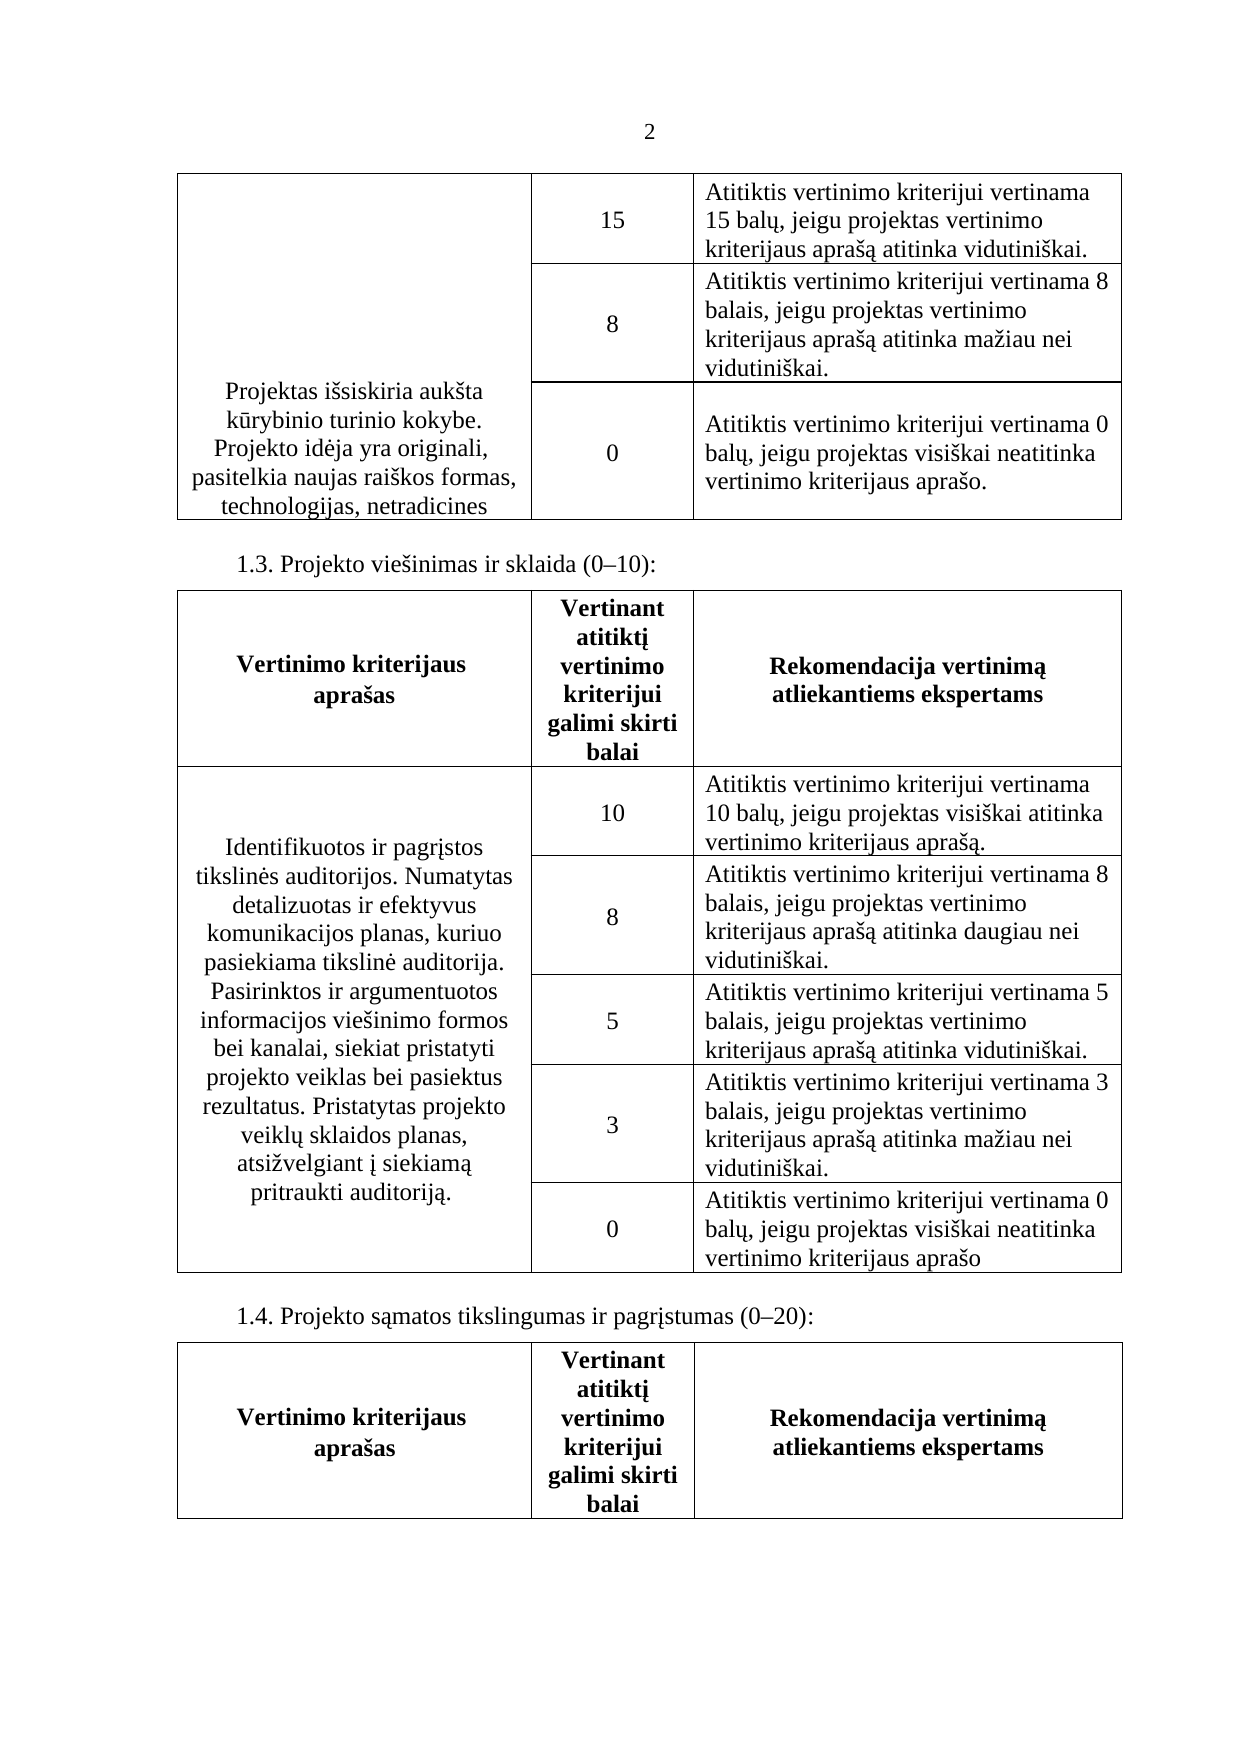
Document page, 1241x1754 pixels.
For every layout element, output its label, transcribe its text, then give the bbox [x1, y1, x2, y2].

table_cell 0 [532, 383, 693, 519]
table_cell 15 [532, 174, 693, 263]
table_header Vertinant atitiktį vertinimo kriterijui galimi skirti balai [532, 591, 693, 766]
table_cell Atitiktis vertinimo kriterijui vertinama 8 balais, jeigu projektas vertinimo kriterijaus aprašą atitinka mažiau nei vidutiniškai. [694, 264, 1121, 381]
table_cell 8 [532, 856, 693, 974]
table_cell Atitiktis vertinimo kriterijui vertinama 0 balų, jeigu projektas visiškai neatitinka vertinimo kriterijaus aprašo. [694, 383, 1121, 519]
text 1.4. Projekto sąmatos tikslingumas ir pagrįstumas (0–20): [177, 1301, 1072, 1330]
table_header Vertinimo kriterijaus aprašas [178, 1343, 531, 1518]
table_cell 10 [532, 767, 693, 855]
text 1.3. Projekto viešinimas ir sklaida (0–10): [177, 549, 1122, 578]
table_cell 8 [532, 264, 693, 381]
table_cell Identifikuotos ir pagrįstos tikslinės auditorijos. Numatytas detalizuotas ir efektyvus komunikacijos planas, kuriuo pasiekiama tikslinė auditorija. Pasirinktos ir argumentuotos informacijos viešinimo formos bei kanalai, siekiat pristatyti projekto veiklas bei pasiektus rezultatus. Pristatytas projekto veiklų sklaidos planas, atsižvelgiant į siekiamą pritraukti auditoriją. [178, 767, 531, 1272]
table_cell Projektas išsiskiria aukšta kūrybinio turinio kokybe. Projekto idėja yra originali, pasitelkia naujas raiškos formas, technologijas, netradicines erdves. Veiklose dalyvauti kviečiami profesionaliojo meno ir (ar) kultūros kūrėjai, kitų sričių specialistai, pridėtas detalizuotas jų sąrašas, apibrėžtos jų funkcijos projekte. [178, 174, 531, 519]
table_header Rekomendacija vertinimą atliekantiems ekspertams [695, 1343, 1122, 1518]
table_cell 3 [532, 1065, 693, 1182]
table_cell Atitiktis vertinimo kriterijui vertinama 3 balais, jeigu projektas vertinimo kriterijaus aprašą atitinka mažiau nei vidutiniškai. [694, 1065, 1121, 1182]
table_cell Atitiktis vertinimo kriterijui vertinama 15 balų, jeigu projektas vertinimo kriterijaus aprašą atitinka vidutiniškai. [694, 174, 1121, 263]
table_header Rekomendacija vertinimą atliekantiems ekspertams [694, 591, 1121, 766]
table_cell Atitiktis vertinimo kriterijui vertinama 5 balais, jeigu projektas vertinimo kriterijaus aprašą atitinka vidutiniškai. [694, 975, 1121, 1063]
table_cell Atitiktis vertinimo kriterijui vertinama 0 balų, jeigu projektas visiškai neatitinka vertinimo kriterijaus aprašo [694, 1183, 1121, 1272]
table_cell 0 [532, 1183, 693, 1272]
table_header Vertinimo kriterijaus aprašas [178, 591, 531, 766]
table_cell Atitiktis vertinimo kriterijui vertinama 8 balais, jeigu projektas vertinimo kriterijaus aprašą atitinka daugiau nei vidutiniškai. [694, 856, 1121, 974]
table_cell 5 [532, 975, 693, 1063]
table_header Vertinant atitiktį vertinimo kriterijui galimi skirti balai [532, 1343, 694, 1518]
table_cell Atitiktis vertinimo kriterijui vertinama 10 balų, jeigu projektas visiškai atitinka vertinimo kriterijaus aprašą. [694, 767, 1121, 855]
